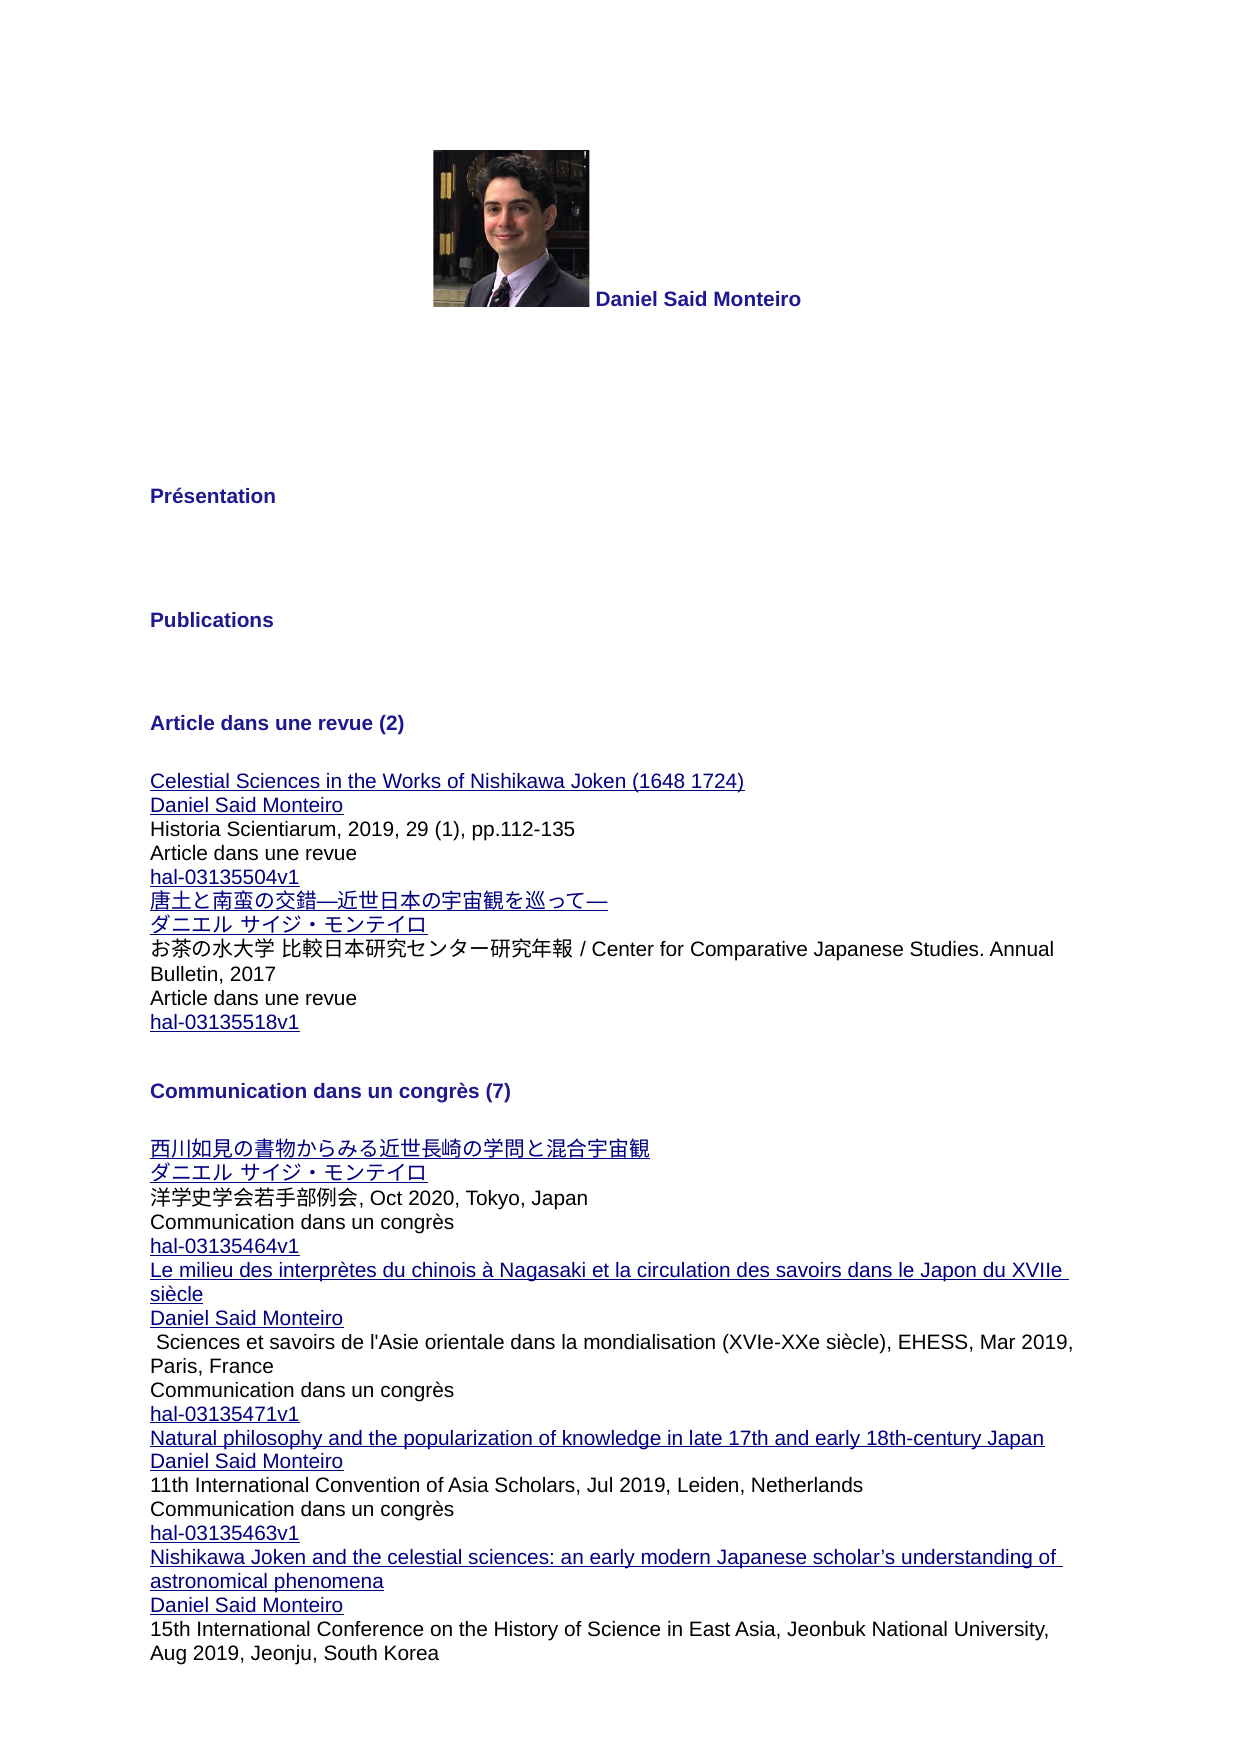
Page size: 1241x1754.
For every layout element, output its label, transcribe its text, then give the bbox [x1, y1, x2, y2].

subtitle Article dans une revue (2) [150, 711, 1090, 734]
table_cell Le milieu des interprètes du chinois à Nagasaki et la circulation des savoirs dans le Japon du XVIIe siècle Daniel Said Monteiro Sciences et savoirs de l'Asie orientale dans la mondialisation (XVIe-XXe siècle), EHESS, Mar 2019, Paris, France Communication dans un congrès hal-03135471v1 [150, 1258, 1090, 1425]
subtitle Publications [150, 607, 1090, 631]
subtitle Daniel Said Monteiro [150, 150, 1090, 311]
table_cell 唐土と南蛮の交錯―近世日本の宇宙観を巡って― ダニエル サイジ・モンテイロ お茶の水大学 比較日本研究センター研究年報 / Center for Comparative Japanese Studies. Annual Bulletin, 2017 Article dans une revue hal-03135518v1 [150, 889, 1090, 1034]
table_header 西川如見の書物からみる近世長崎の学問と混合宇宙観 ダニエル サイジ・モンテイロ 洋学史学会若手部例会, Oct 2020, Tokyo, Japan Communication dans un congrès hal-03135464v1 [150, 1137, 1090, 1258]
picture [433, 150, 590, 307]
subtitle Communication dans un congrès (7) [150, 1078, 1090, 1102]
table_cell Nishikawa Joken and the celestial sciences: an early modern Japanese scholar’s understanding of astronomical phenomena Daniel Said Monteiro 15th International Conference on the History of Science in East Asia, Jeonbuk National University, Aug 2019, Jeonju, South Korea [150, 1545, 1090, 1665]
table_header Celestial Sciences in the Works of Nishikawa Joken (1648 1724) Daniel Said Monteiro Historia Scientiarum, 2019, 29 (1), pp.112-135 Article dans une revue hal-03135504v1 [150, 769, 1090, 889]
table_cell Natural philosophy and the popularization of knowledge in late 17th and early 18th-century Japan Daniel Said Monteiro 11th International Convention of Asia Scholars, Jul 2019, Leiden, Netherlands Communication dans un congrès hal-03135463v1 [150, 1425, 1090, 1545]
subtitle Présentation [150, 483, 1090, 507]
